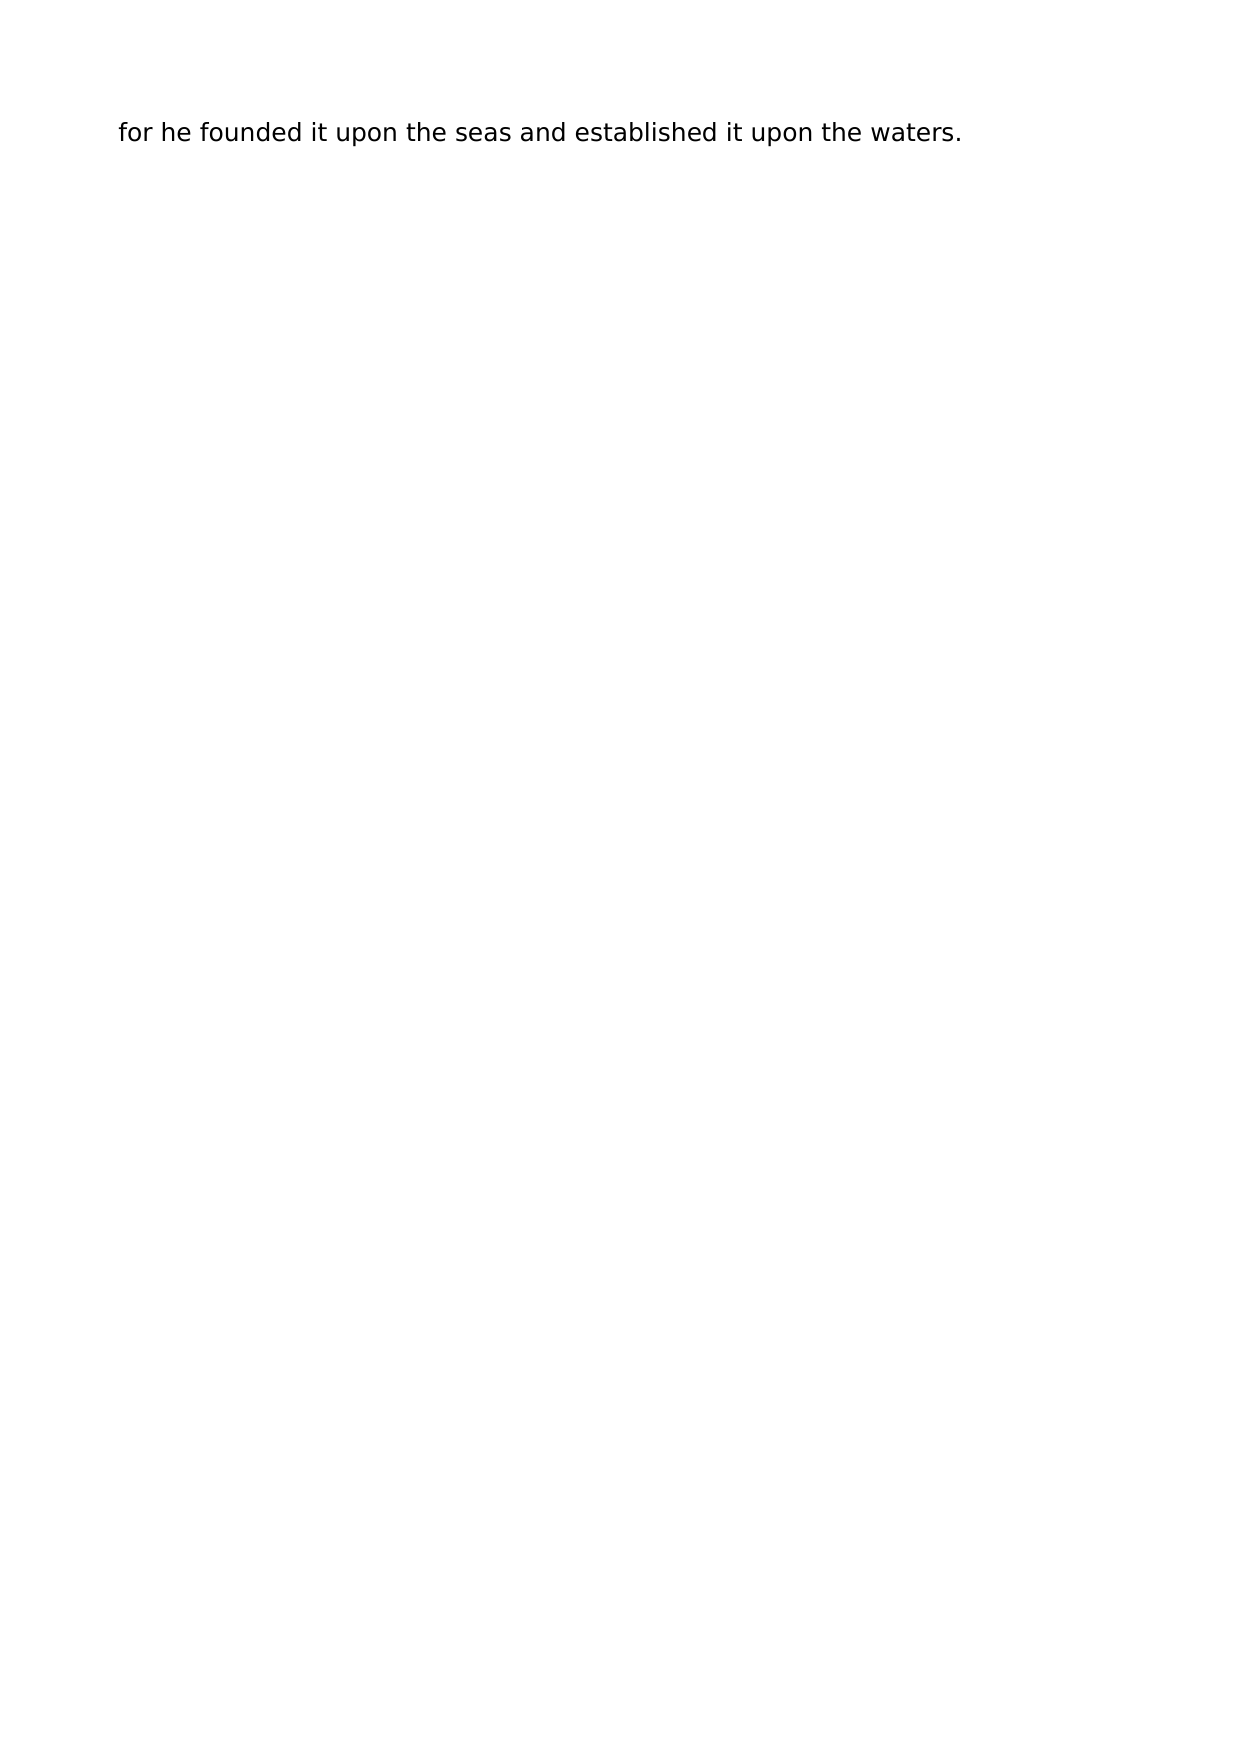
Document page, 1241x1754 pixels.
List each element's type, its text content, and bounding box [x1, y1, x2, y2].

text for he founded it upon the seas and established it upon the waters. [118, 118, 1122, 147]
